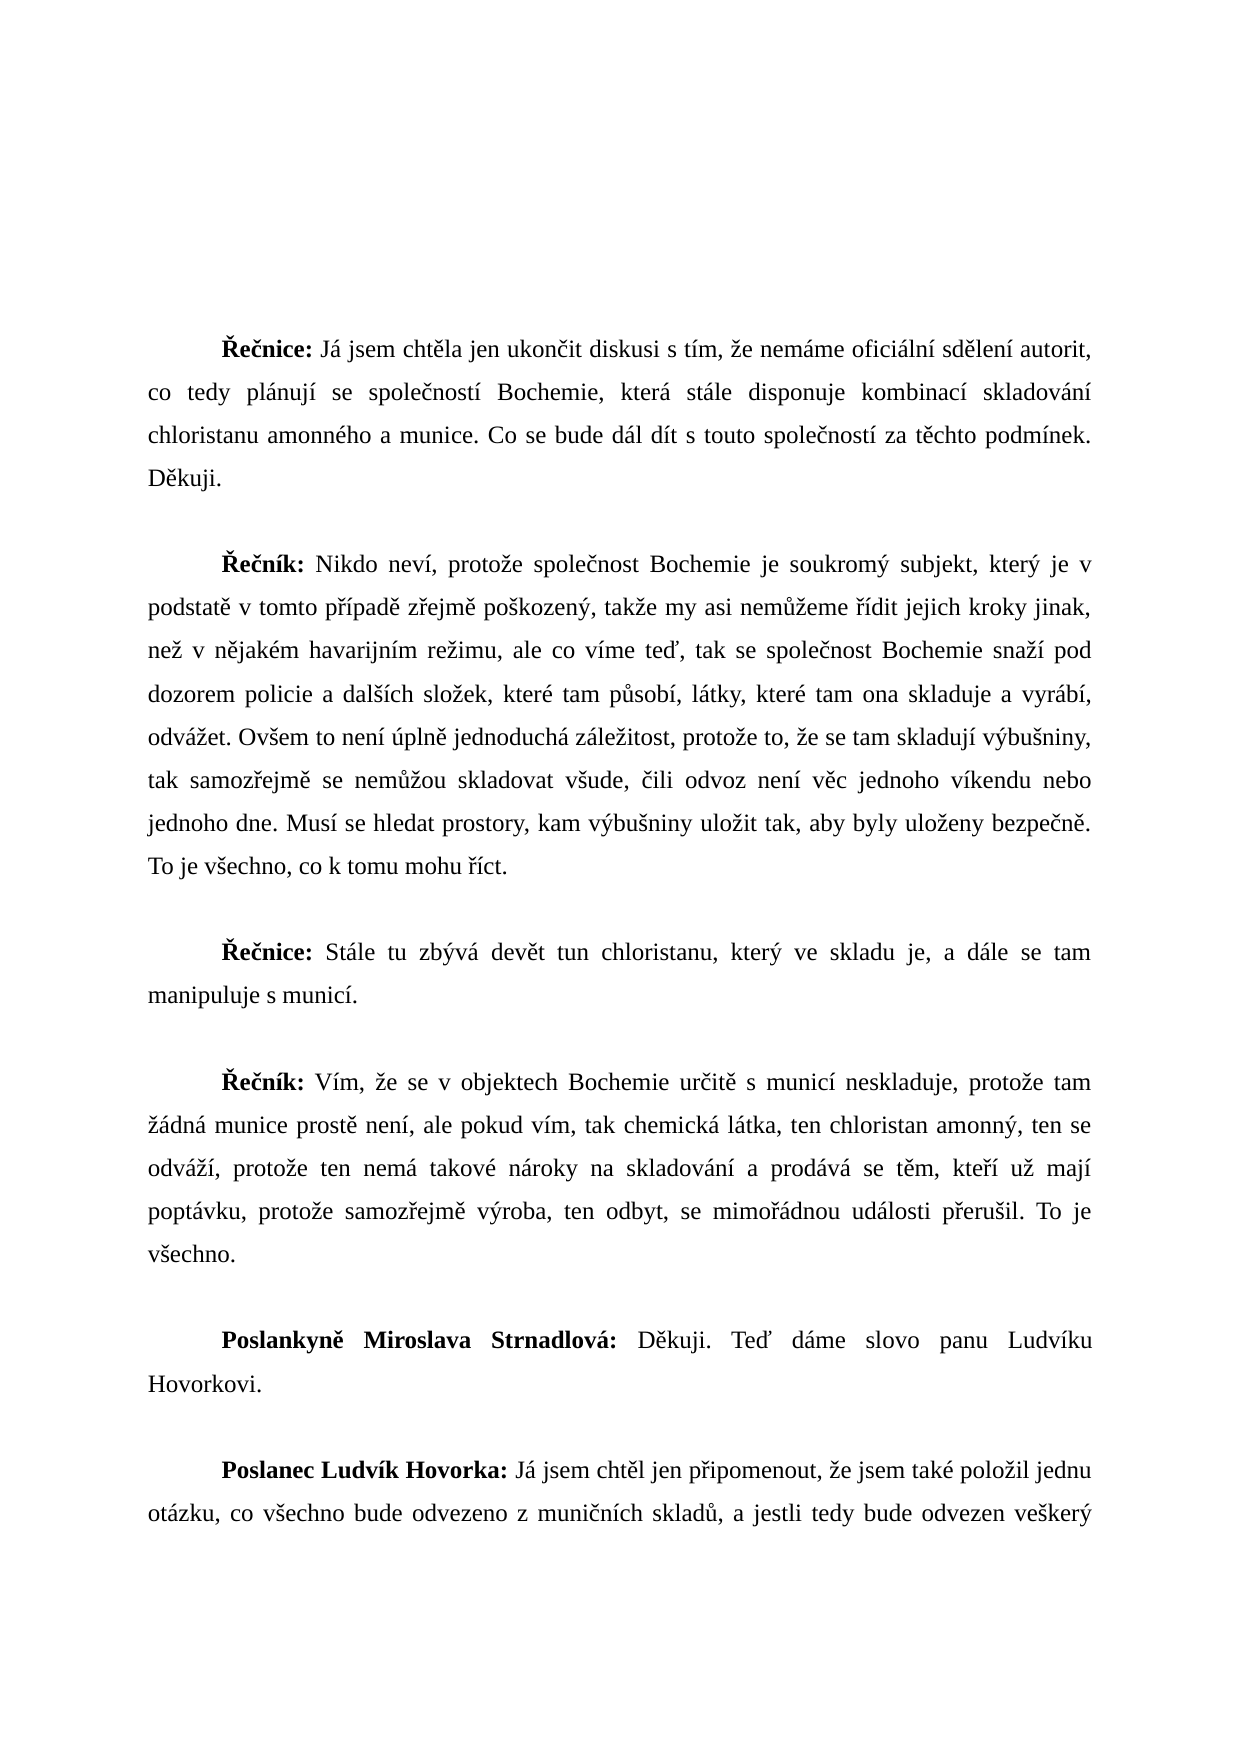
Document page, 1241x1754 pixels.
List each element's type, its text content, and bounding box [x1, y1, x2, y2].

text Řečnice: Já jsem chtěla jen ukončit diskusi s tím, že nemáme oficiální sdělení autorit, co tedy plánují se společností Bochemie, která stále disponuje kombinací skladování chloristanu amonného a munice. Co se bude dál dít s touto společností za těchto podmínek. Děkuji. [148, 334, 1093, 492]
text Poslanec Ludvík Hovorka: Já jsem chtěl jen připomenout, že jsem také položil jednu otázku, co všechno bude odvezeno z muničních skladů, a jestli tedy bude odvezen veškerý [148, 1455, 1093, 1527]
text Řečník: Nikdo neví, protože společnost Bochemie je soukromý subjekt, který je v podstatě v tomto případě zřejmě poškozený, takže my asi nemůžeme řídit jejich kroky jinak, než v nějakém havarijním režimu, ale co víme teď, tak se společnost Bochemie snaží pod dozorem policie a dalších složek, které tam působí, látky, které tam ona skladuje a vyrábí, odvážet. Ovšem to není úplně jednoduchá záležitost, protože to, že se tam skladují výbušniny, tak samozřejmě se nemůžou skladovat všude, čili odvoz není věc jednoho víkendu nebo jednoho dne. Musí se hledat prostory, kam výbušniny uložit tak, aby byly uloženy bezpečně. To je všechno, co k tomu mohu říct. [148, 549, 1093, 880]
text Řečník: Vím, že se v objektech Bochemie určitě s municí neskladuje, protože tam žádná munice prostě není, ale pokud vím, tak chemická látka, ten chloristan amonný, ten se odváží, protože ten nemá takové nároky na skladování a prodává se těm, kteří už mají poptávku, protože samozřejmě výroba, ten odbyt, se mimořádnou události přerušil. To je všechno. [148, 1067, 1093, 1268]
text Řečnice: Stále tu zbývá devět tun chloristanu, který ve skladu je, a dále se tam manipuluje s municí. [148, 937, 1093, 1009]
text Poslankyně Miroslava Strnadlová: Děkuji. Teď dáme slovo panu Ludvíku Hovorkovi. [148, 1326, 1093, 1397]
